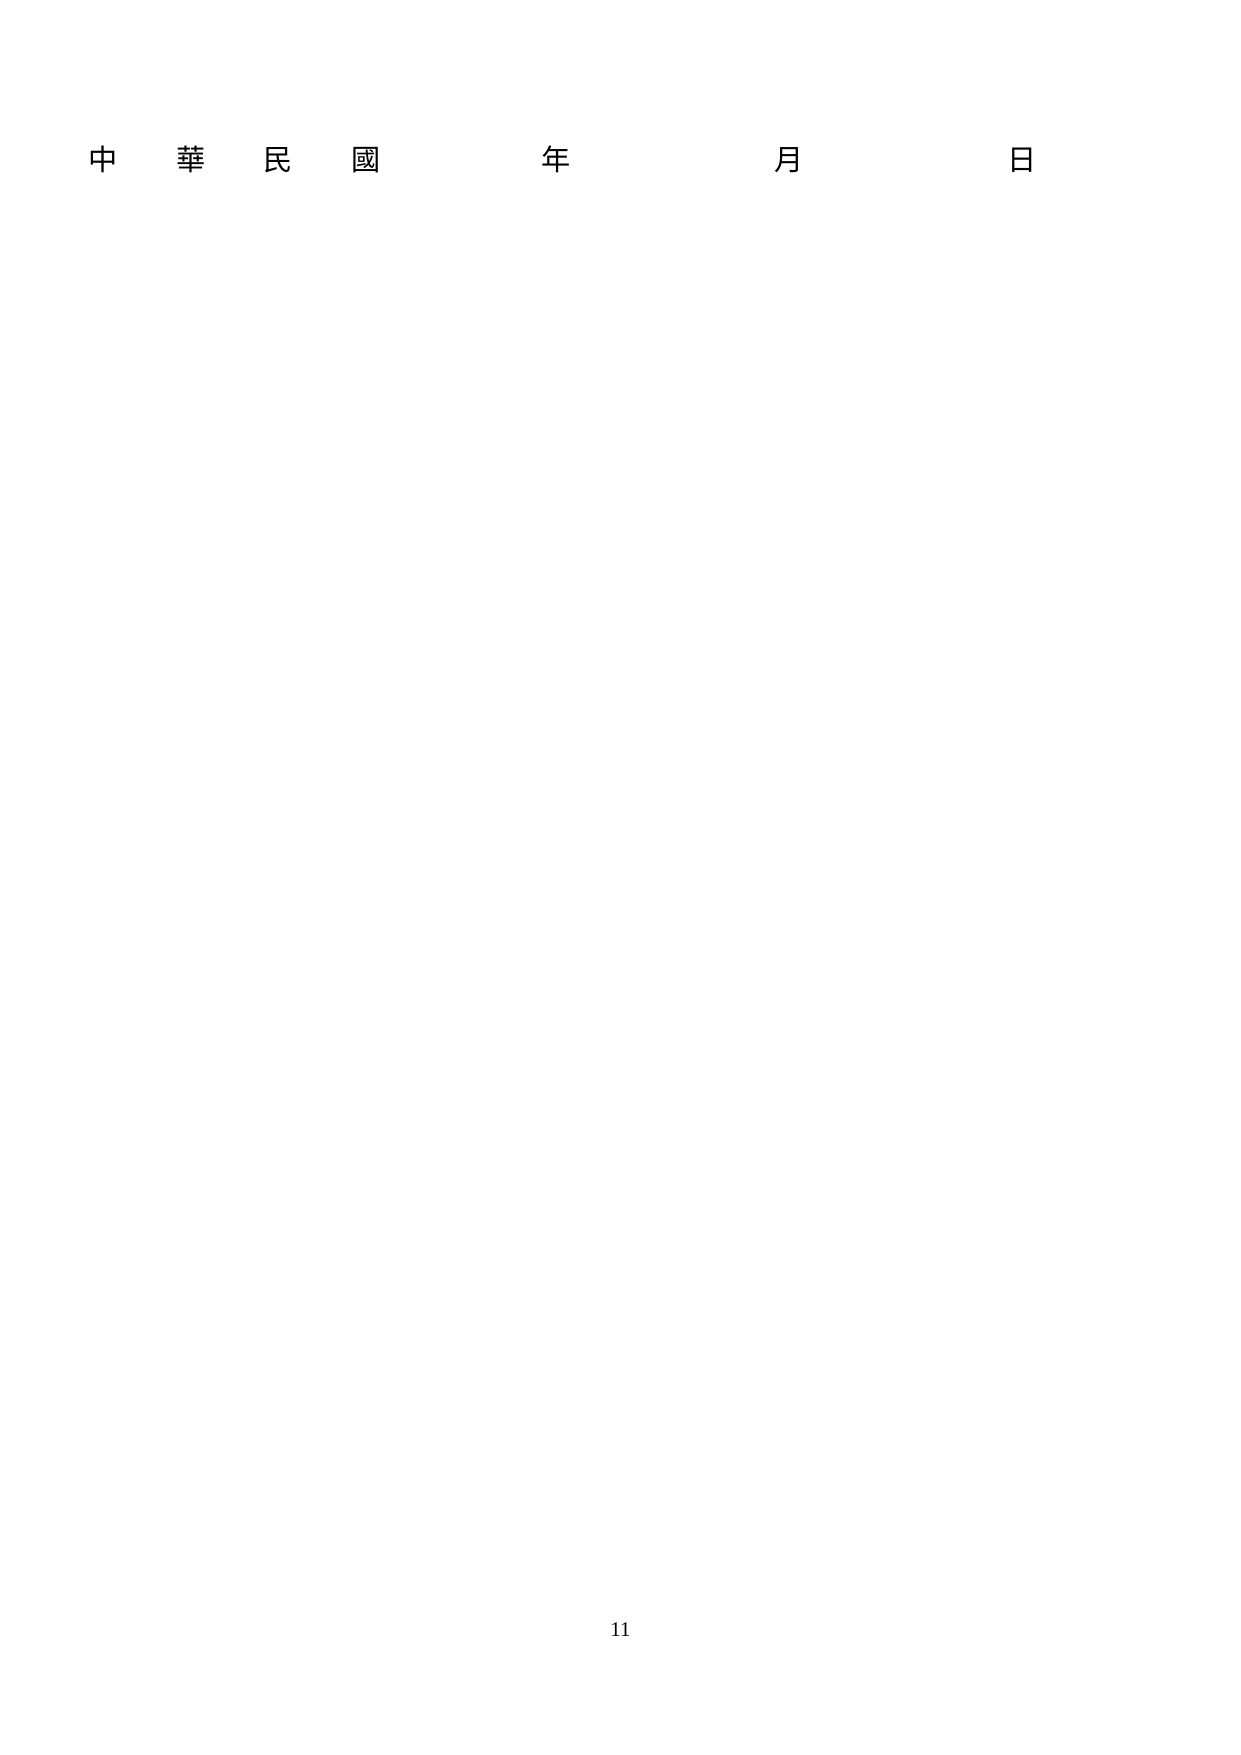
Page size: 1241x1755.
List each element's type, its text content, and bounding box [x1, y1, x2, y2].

text 中 華 民 國 年 月 日 [89, 137, 1152, 208]
